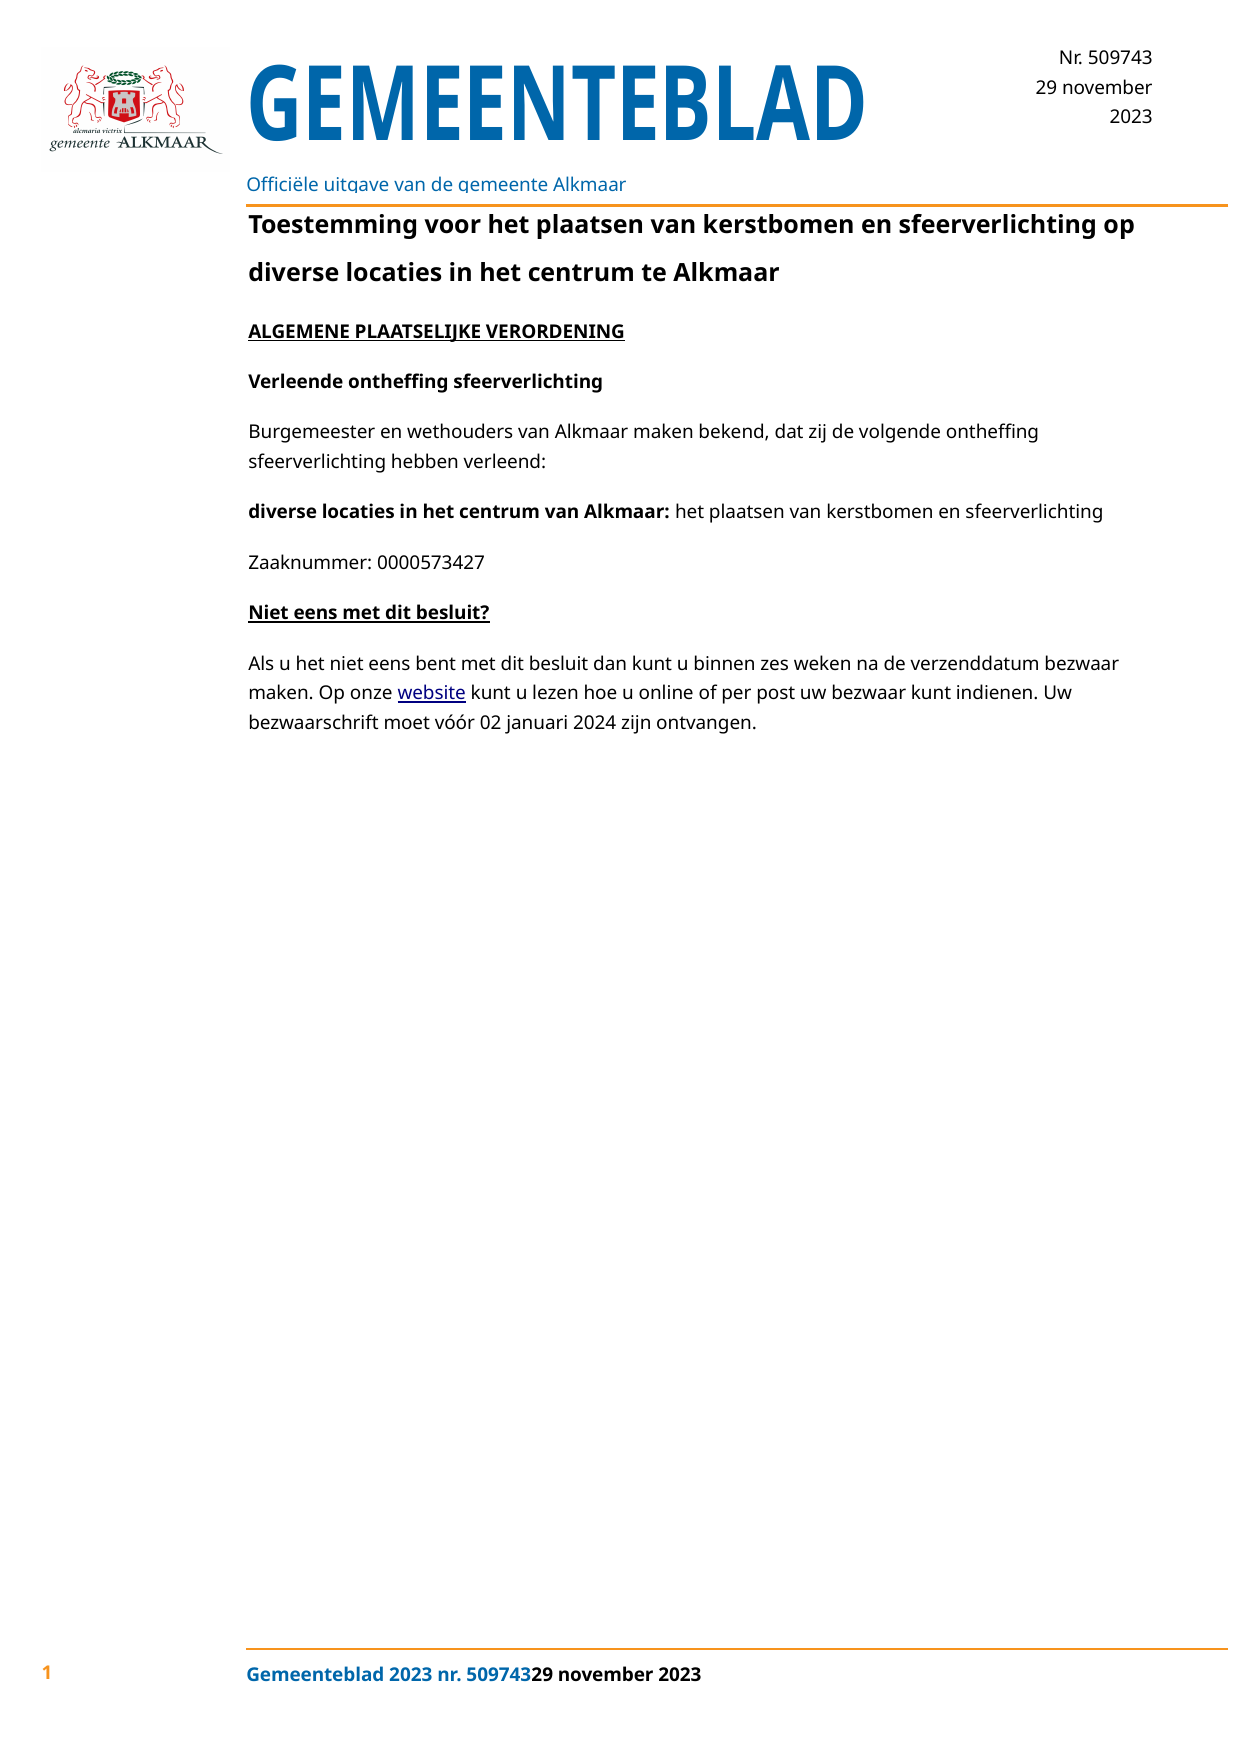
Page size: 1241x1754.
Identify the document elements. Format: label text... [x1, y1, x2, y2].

text Als u het niet eens bent met dit besluit dan kunt u binnen zes weken na de verzenddatum bezwaar maken. Op onze website kunt u lezen hoe u online of per post uw bezwaar kunt indienen. Uw bezwaarschrift moet vóór 02 januari 2024 zijn ontvangen. [248, 650, 1152, 735]
text Toestemming voor het plaatsen van kerstbomen en sfeerverlichting op diverse locaties in het centrum te Alkmaar [248, 207, 1152, 288]
text Zaaknummer: 0000573427 [248, 549, 1152, 575]
text Niet eens met dit besluit? [248, 599, 1152, 625]
picture [41, 47, 231, 172]
text Verleende ontheffing sfeerverlichting [248, 368, 1152, 394]
text Burgemeester en wethouders van Alkmaar maken bekend, dat zij de volgende ontheffing sfeerverlichting hebben verleend: [248, 419, 1152, 474]
text ALGEMENE PLAATSELIJKE VERORDENING [248, 318, 1152, 344]
text diverse locaties in het centrum van Alkmaar: het plaatsen van kerstbomen en sfeerverlichting [248, 499, 1152, 524]
